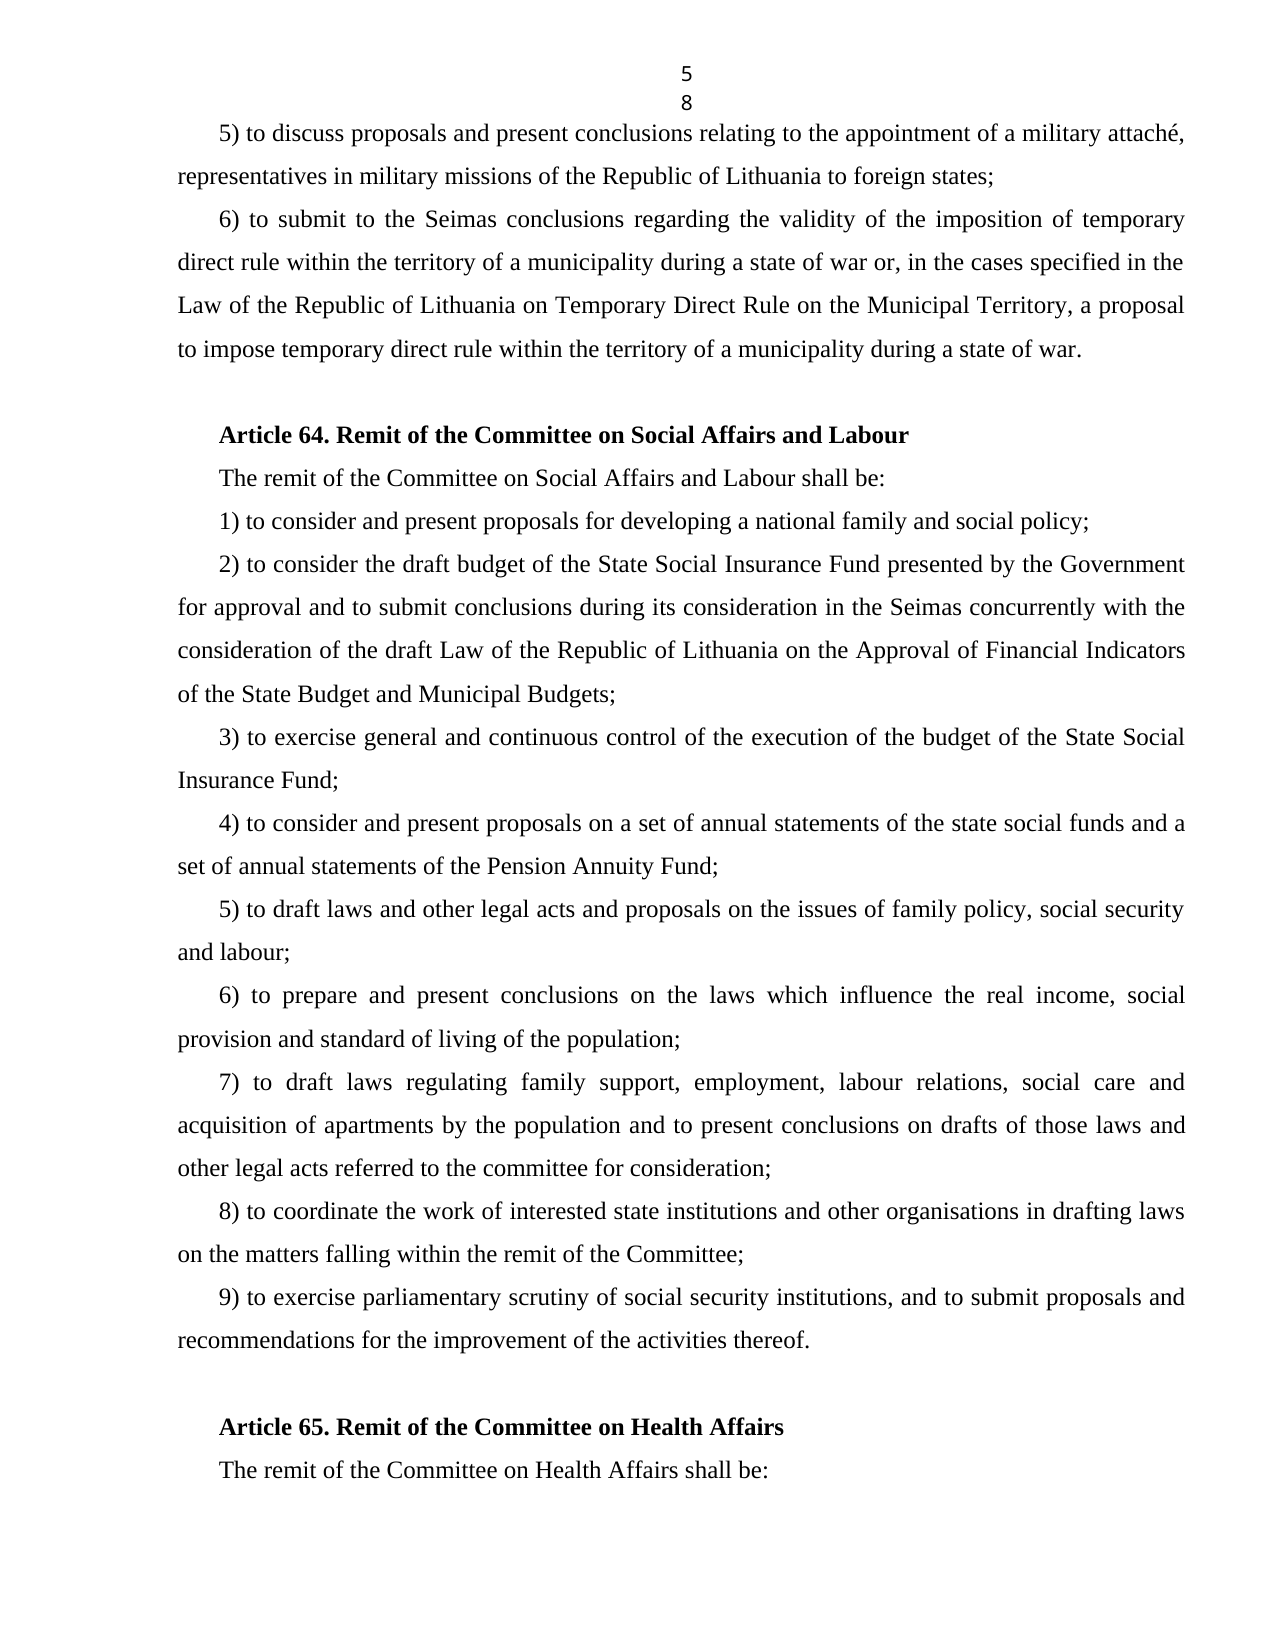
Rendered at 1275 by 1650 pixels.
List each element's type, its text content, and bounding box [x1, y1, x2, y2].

text 1) to consider and present proposals for developing a national family and social policy; [177, 506, 1186, 535]
text 8) to coordinate the work of interested state institutions and other organisations in drafting laws on the matters falling within the remit of the Committee; [177, 1196, 1186, 1268]
text 5) to draft laws and other legal acts and proposals on the issues of family policy, social security and labour; [177, 894, 1186, 966]
text Article 64. Remit of the Committee on Social Affairs and Labour [177, 420, 1186, 449]
text 7) to draft laws regulating family support, employment, labour relations, social care and acquisition of apartments by the population and to present conclusions on drafts of those laws and other legal acts referred to the committee for consideration; [177, 1067, 1186, 1182]
text 3) to exercise general and continuous control of the execution of the budget of the State Social Insurance Fund; [177, 722, 1186, 794]
text The remit of the Committee on Social Affairs and Labour shall be: [177, 463, 1186, 492]
text 6) to submit to the Seimas conclusions regarding the validity of the imposition of temporary direct rule within the territory of a municipality during a state of war or, in the cases specified in the Law of the Republic of Lithuania on Temporary Direct Rule on the Municipal Territory, a proposal to impose temporary direct rule within the territory of a municipality during a state of war. [177, 204, 1186, 362]
text 6) to prepare and present conclusions on the laws which influence the real income, social provision and standard of living of the population; [177, 981, 1186, 1052]
text 2) to consider the draft budget of the State Social Insurance Fund presented by the Government for approval and to submit conclusions during its consideration in the Seimas concurrently with the consideration of the draft Law of the Republic of Lithuania on the Approval of Financial Indicators of the State Budget and Municipal Budgets; [177, 549, 1186, 707]
text Article 65. Remit of the Committee on Health Affairs [177, 1412, 1186, 1441]
text 9) to exercise parliamentary scrutiny of social security institutions, and to submit proposals and recommendations for the improvement of the activities thereof. [177, 1282, 1186, 1354]
text The remit of the Committee on Health Affairs shall be: [177, 1455, 1186, 1484]
text 4) to consider and present proposals on a set of annual statements of the state social funds and a set of annual statements of the Pension Annuity Fund; [177, 808, 1186, 880]
text 5) to discuss proposals and present conclusions relating to the appointment of a military attaché, representatives in military missions of the Republic of Lithuania to foreign states; [177, 118, 1186, 190]
